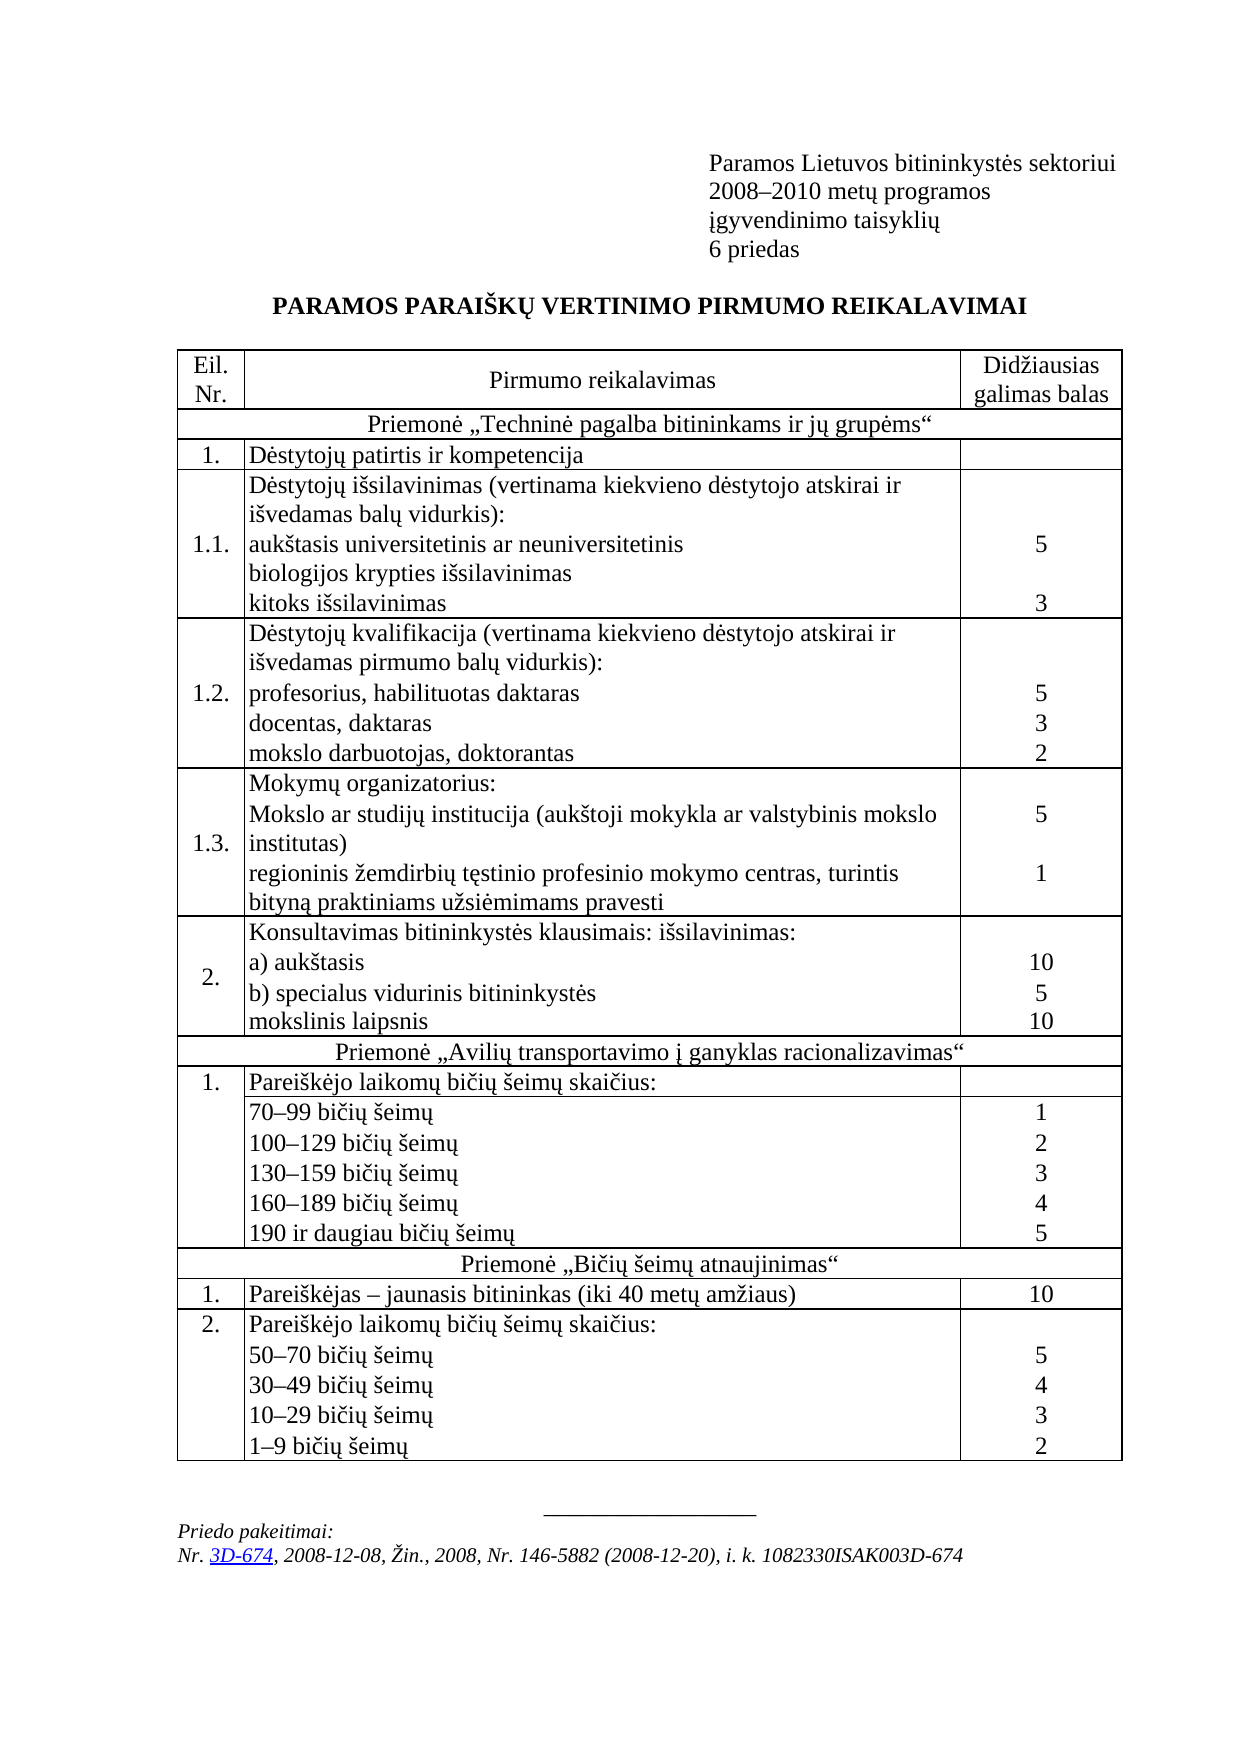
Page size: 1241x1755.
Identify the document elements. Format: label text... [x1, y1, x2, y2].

table_cell 3 [961, 587, 1121, 617]
table_cell Mokymų organizatorius: [245, 769, 960, 797]
table_cell 70–99 bičių šeimų [245, 1097, 960, 1126]
table_header Eil. Nr. [178, 351, 244, 408]
table_cell 4 [961, 1187, 1121, 1217]
table_cell 3 [961, 706, 1121, 737]
table_cell 1.2. [178, 619, 244, 767]
table_cell regioninis žemdirbių tęstinio profesinio mokymo centras, turintis bityną praktiniams užsiėmimams pravesti [245, 856, 960, 915]
table_cell 2. [178, 917, 244, 1035]
text _________________ [177, 1490, 1122, 1518]
table_cell 130–159 bičių šeimų [245, 1156, 960, 1187]
table_cell [961, 440, 1121, 468]
table_cell Mokslo ar studijų institucija (aukštoji mokykla ar valstybinis mokslo institutas) [245, 797, 960, 856]
table_cell 5 10 [961, 976, 1121, 1035]
table_cell 100–129 bičių šeimų [245, 1126, 960, 1156]
table_cell 160–189 bičių šeimų [245, 1187, 960, 1217]
table_cell 5 [961, 528, 1121, 587]
table_cell [961, 769, 1121, 797]
table_cell [961, 1310, 1121, 1338]
table_cell 5 [961, 797, 1121, 856]
table_cell [961, 470, 1121, 528]
table_cell 1.3. [178, 769, 244, 915]
table_cell 3 [961, 1156, 1121, 1187]
table_cell profesorius, habilituotas daktaras [245, 676, 960, 706]
table_cell 5 [961, 1217, 1121, 1247]
table_cell Dėstytojų išsilavinimas (vertinama kiekvieno dėstytojo atskirai ir išvedamas balų vidurkis): [245, 470, 960, 528]
table_cell 30–49 bičių šeimų [245, 1369, 960, 1399]
table_cell 1. [178, 440, 244, 468]
table_cell 2 [961, 1126, 1121, 1156]
table_cell 3 [961, 1399, 1121, 1429]
table_cell [961, 1067, 1121, 1096]
text Priedo pakeitimai: [177, 1518, 1122, 1543]
table_cell 1.1. [178, 470, 244, 617]
text 2008–2010 metų programos [177, 176, 1122, 205]
table_cell 50–70 bičių šeimų [245, 1338, 960, 1368]
table_cell 190 ir daugiau bičių šeimų [245, 1217, 960, 1247]
table_cell 4 [961, 1369, 1121, 1399]
table_cell 1 [961, 1097, 1121, 1126]
text PARAMOS PARAIŠKŲ VERTINIMO PIRMUMO REIKALAVIMAI [177, 291, 1122, 320]
text įgyvendinimo taisyklių [177, 205, 1122, 234]
table_cell Konsultavimas bitininkystės klausimais: išsilavinimas: [245, 917, 960, 946]
table_cell Priemonė „Avilių transportavimo į ganyklas racionalizavimas“ [178, 1037, 1121, 1065]
table_cell 1. [178, 1279, 244, 1308]
table_cell [961, 917, 1121, 946]
table_cell Pareiškėjo laikomų bičių šeimų skaičius: [245, 1067, 960, 1096]
text Paramos Lietuvos bitininkystės sektoriui [177, 148, 1122, 176]
table_cell 5 [961, 1338, 1121, 1368]
table_cell a) aukštasis [245, 946, 960, 976]
table_cell Dėstytojų kvalifikacija (vertinama kiekvieno dėstytojo atskirai ir išvedamas pirmumo balų vidurkis): [245, 619, 960, 676]
table_cell aukštasis universitetinis ar neuniversitetinis biologijos krypties išsilavinimas [245, 528, 960, 587]
table_cell 2 [961, 737, 1121, 767]
table_cell 10 [961, 946, 1121, 976]
table_cell b) specialus vidurinis bitininkystės mokslinis laipsnis [245, 976, 960, 1035]
table_cell docentas, daktaras [245, 706, 960, 737]
table_cell Priemonė „Bičių šeimų atnaujinimas“ [178, 1249, 1121, 1278]
table_cell Pareiškėjas – jaunasis bitininkas (iki 40 metų amžiaus) [245, 1279, 960, 1308]
table_cell Priemonė „Techninė pagalba bitininkams ir jų grupėms“ [178, 410, 1121, 438]
table_cell 2. [178, 1310, 244, 1459]
table_cell Dėstytojų patirtis ir kompetencija [245, 440, 960, 468]
table_cell 10–29 bičių šeimų [245, 1399, 960, 1429]
table_cell 2 [961, 1429, 1121, 1459]
table_header Pirmumo reikalavimas [245, 351, 960, 408]
table_cell 1. [178, 1067, 244, 1247]
table_cell [961, 619, 1121, 676]
table_cell Pareiškėjo laikomų bičių šeimų skaičius: [245, 1310, 960, 1338]
text 6 priedas [177, 234, 1122, 263]
text Nr. 3D-674, 2008-12-08, Žin., 2008, Nr. 146-5882 (2008-12-20), i. k. 1082330ISAK003D-674 [177, 1543, 1122, 1567]
table_cell kitoks išsilavinimas [245, 587, 960, 617]
table_header Didžiausias galimas balas [961, 351, 1121, 408]
table_cell 1–9 bičių šeimų [245, 1429, 960, 1459]
table_cell mokslo darbuotojas, doktorantas [245, 737, 960, 767]
table_cell 5 [961, 676, 1121, 706]
table_cell 1 [961, 856, 1121, 915]
table_cell 10 [961, 1279, 1121, 1308]
